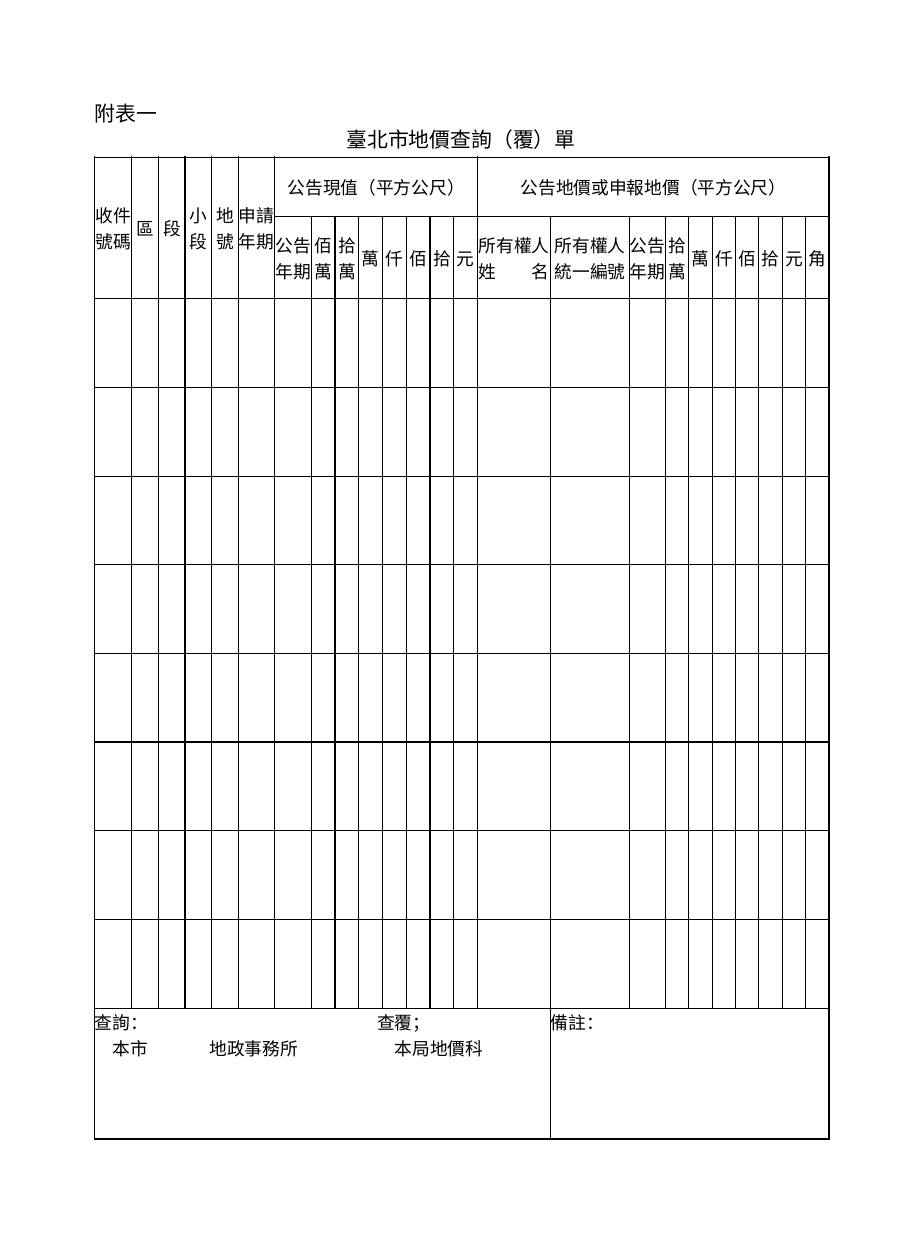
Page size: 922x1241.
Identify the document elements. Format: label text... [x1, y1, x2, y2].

table_cell [783, 299, 805, 387]
table_cell [275, 920, 311, 1007]
table_cell [806, 920, 828, 1007]
table_cell [713, 920, 735, 1007]
table_cell [275, 831, 311, 919]
table_cell [132, 477, 158, 564]
table_cell [407, 565, 429, 653]
table_cell [454, 654, 477, 741]
table_cell [630, 743, 665, 830]
table_cell 萬 [689, 217, 712, 298]
table_cell [383, 299, 406, 387]
table_cell [383, 565, 406, 653]
table_cell [454, 743, 477, 830]
table_cell [275, 299, 311, 387]
table_cell [806, 388, 828, 476]
table_cell 佰 萬 [312, 217, 334, 298]
table_cell 仟 [713, 217, 735, 298]
table_cell [431, 299, 453, 387]
table_cell [407, 831, 429, 919]
table_cell [95, 477, 131, 564]
table_cell [383, 388, 406, 476]
table_cell [551, 388, 629, 476]
table_cell [689, 654, 712, 741]
table_cell [713, 565, 735, 653]
table_cell [275, 477, 311, 564]
table_cell [159, 743, 184, 830]
table_cell [454, 299, 477, 387]
table_cell [551, 299, 629, 387]
table_cell [239, 388, 274, 476]
table_cell 元 [454, 217, 477, 298]
table_cell [275, 565, 311, 653]
table_cell [478, 831, 550, 919]
table_cell [806, 565, 828, 653]
table_cell [239, 920, 274, 1007]
table_cell [312, 477, 334, 564]
table_cell [407, 743, 429, 830]
table_cell 備註： [551, 1009, 629, 1138]
table_header 公告現值（平方公尺） [275, 158, 477, 216]
table_cell [736, 388, 758, 476]
table_cell 公告 年期 [275, 217, 311, 298]
table_cell [736, 477, 758, 564]
table_cell [239, 743, 274, 830]
table_cell [689, 565, 712, 653]
table_cell [431, 743, 453, 830]
table_cell [336, 743, 358, 830]
table_cell [806, 299, 828, 387]
table_cell [95, 299, 131, 387]
table_cell [630, 299, 665, 387]
table_cell 公告 年期 [630, 217, 665, 298]
table_cell [666, 920, 688, 1007]
table_cell [132, 920, 158, 1007]
table_cell [95, 654, 131, 741]
table_cell [759, 565, 782, 653]
table_cell [736, 654, 758, 741]
table_cell [454, 477, 477, 564]
table_cell [783, 565, 805, 653]
text 附表一 [94, 100, 827, 126]
table_cell [782, 1009, 805, 1138]
table_cell [407, 920, 429, 1007]
table_cell 地政事務所 [209, 1009, 377, 1138]
table_cell [666, 1009, 689, 1138]
table_cell [759, 743, 782, 830]
table_cell [336, 831, 358, 919]
table_cell [407, 654, 429, 741]
table_cell 拾 [431, 217, 453, 298]
table_cell [689, 743, 712, 830]
table_cell [805, 1009, 828, 1138]
table_cell [359, 299, 382, 387]
table_cell [431, 920, 453, 1007]
table_cell [186, 299, 211, 387]
table_cell [212, 831, 238, 919]
table_cell [551, 920, 629, 1007]
table_cell [359, 831, 382, 919]
table_cell [359, 920, 382, 1007]
table_cell 所有權人統一編號 [551, 217, 629, 298]
table_cell [359, 654, 382, 741]
table_cell [239, 831, 274, 919]
table_cell 所有權人姓 名 [478, 217, 550, 298]
table_cell [159, 654, 184, 741]
table_cell [666, 565, 688, 653]
table_header 段 [159, 158, 184, 298]
table_cell 仟 [383, 217, 406, 298]
table_cell [132, 388, 158, 476]
table_cell [431, 654, 453, 741]
table_cell [454, 920, 477, 1007]
table_cell [454, 565, 477, 653]
table_header 公告地價或申報地價（平方公尺） [478, 158, 828, 216]
table_cell [132, 831, 158, 919]
table_cell [132, 743, 158, 830]
table_cell [783, 388, 805, 476]
table_cell [630, 831, 665, 919]
table_cell [407, 477, 429, 564]
table_cell [630, 920, 665, 1007]
table_cell [359, 477, 382, 564]
table_cell [759, 1009, 782, 1138]
table_cell [239, 565, 274, 653]
table_cell 拾 萬 [336, 217, 358, 298]
table_header 申請 年期 [239, 158, 274, 298]
table_cell [186, 743, 211, 830]
table_cell [407, 299, 429, 387]
table_cell [431, 565, 453, 653]
table_cell [132, 299, 158, 387]
table_cell [95, 565, 131, 653]
table_cell [806, 743, 828, 830]
table_cell [630, 654, 665, 741]
table_cell [478, 388, 550, 476]
table_cell [275, 743, 311, 830]
table_cell [713, 831, 735, 919]
table_cell [713, 477, 735, 564]
table_cell [159, 831, 184, 919]
table_header 小 段 [186, 158, 211, 298]
table_cell [551, 565, 629, 653]
table_cell [454, 388, 477, 476]
table_cell [712, 1009, 735, 1138]
table_cell [186, 388, 211, 476]
table_cell [736, 299, 758, 387]
table_cell [212, 477, 238, 564]
table_cell [454, 831, 477, 919]
table_cell [336, 477, 358, 564]
table_cell [806, 831, 828, 919]
table_cell [431, 831, 453, 919]
table_cell [212, 299, 238, 387]
table_cell [336, 388, 358, 476]
table_cell [336, 654, 358, 741]
table_cell [312, 565, 334, 653]
table_cell [689, 299, 712, 387]
table_cell [186, 654, 211, 741]
table_cell [159, 299, 184, 387]
table_cell [759, 831, 782, 919]
table_cell [478, 654, 550, 741]
table_cell [407, 388, 429, 476]
table_cell [312, 920, 334, 1007]
table_cell [666, 299, 688, 387]
table_cell [551, 743, 629, 830]
table_cell [666, 477, 688, 564]
table_cell [713, 299, 735, 387]
table_cell [736, 831, 758, 919]
table_cell [736, 565, 758, 653]
table_cell 佰 [736, 217, 758, 298]
table_cell [383, 920, 406, 1007]
table_cell [735, 1009, 759, 1138]
table_cell [186, 477, 211, 564]
table_cell [359, 743, 382, 830]
table_cell [689, 388, 712, 476]
table_cell [551, 831, 629, 919]
table_cell 元 [783, 217, 805, 298]
table_cell [478, 299, 550, 387]
text 臺北市地價查詢（覆）單 [94, 126, 827, 152]
table_cell [713, 654, 735, 741]
table_cell [478, 743, 550, 830]
table_cell [212, 388, 238, 476]
table_cell [759, 388, 782, 476]
table_cell [186, 565, 211, 653]
table_cell [759, 654, 782, 741]
table_cell [736, 743, 758, 830]
table_cell [806, 654, 828, 741]
table_cell [431, 388, 453, 476]
table_cell [713, 743, 735, 830]
table_cell [239, 477, 274, 564]
table_cell [630, 565, 665, 653]
table_cell [312, 743, 334, 830]
table_cell [783, 477, 805, 564]
table_cell [759, 299, 782, 387]
table_cell [478, 477, 550, 564]
table_cell [186, 831, 211, 919]
table_cell [336, 299, 358, 387]
table_cell [806, 477, 828, 564]
table_cell [312, 831, 334, 919]
table_cell [359, 388, 382, 476]
table_header 地 號 [212, 158, 238, 298]
table_cell [736, 920, 758, 1007]
table_cell [666, 388, 688, 476]
table_cell [783, 743, 805, 830]
table_cell [383, 477, 406, 564]
table_cell [186, 920, 211, 1007]
table_cell [630, 477, 665, 564]
table_cell [383, 831, 406, 919]
table_cell [239, 299, 274, 387]
table_cell [759, 477, 782, 564]
table_cell 萬 [359, 217, 382, 298]
table_cell [783, 654, 805, 741]
table_cell [383, 743, 406, 830]
table_cell [212, 565, 238, 653]
table_cell [478, 920, 550, 1007]
table_cell [336, 920, 358, 1007]
table_cell [275, 388, 311, 476]
table_cell [95, 920, 131, 1007]
table_cell 角 [806, 217, 828, 298]
table_cell [212, 920, 238, 1007]
table_cell [159, 477, 184, 564]
table_cell [666, 654, 688, 741]
table_cell [783, 831, 805, 919]
table_cell [689, 831, 712, 919]
table_cell [629, 1009, 666, 1138]
table_cell [689, 477, 712, 564]
table_cell [159, 565, 184, 653]
table_cell [239, 654, 274, 741]
table_cell [212, 743, 238, 830]
table_cell [159, 920, 184, 1007]
table_cell [383, 654, 406, 741]
table_cell [551, 477, 629, 564]
table_header 收件 號碼 [95, 158, 131, 298]
table_cell [95, 743, 131, 830]
table_cell [336, 565, 358, 653]
table_cell 佰 [407, 217, 429, 298]
table_cell [312, 299, 334, 387]
table_cell [478, 565, 550, 653]
table_cell [132, 654, 158, 741]
table_cell 查詢： 本市 [95, 1009, 209, 1138]
table_header 區 [132, 158, 158, 298]
table_cell [630, 388, 665, 476]
table_cell [212, 654, 238, 741]
table_cell [312, 388, 334, 476]
table_cell 查覆； 本局地價科 [377, 1009, 550, 1138]
table_cell [783, 920, 805, 1007]
table_cell [759, 920, 782, 1007]
table_cell [666, 831, 688, 919]
table_cell [359, 565, 382, 653]
table_cell 拾 [759, 217, 782, 298]
table_cell [275, 654, 311, 741]
table_cell [312, 654, 334, 741]
table_cell [666, 743, 688, 830]
table_cell [132, 565, 158, 653]
table_cell [713, 388, 735, 476]
table_cell [159, 388, 184, 476]
table_cell [95, 831, 131, 919]
table_cell [551, 654, 629, 741]
table_cell [431, 477, 453, 564]
table_cell [689, 920, 712, 1007]
table_cell 拾 萬 [666, 217, 688, 298]
table_cell [689, 1009, 712, 1138]
table_cell [95, 388, 131, 476]
